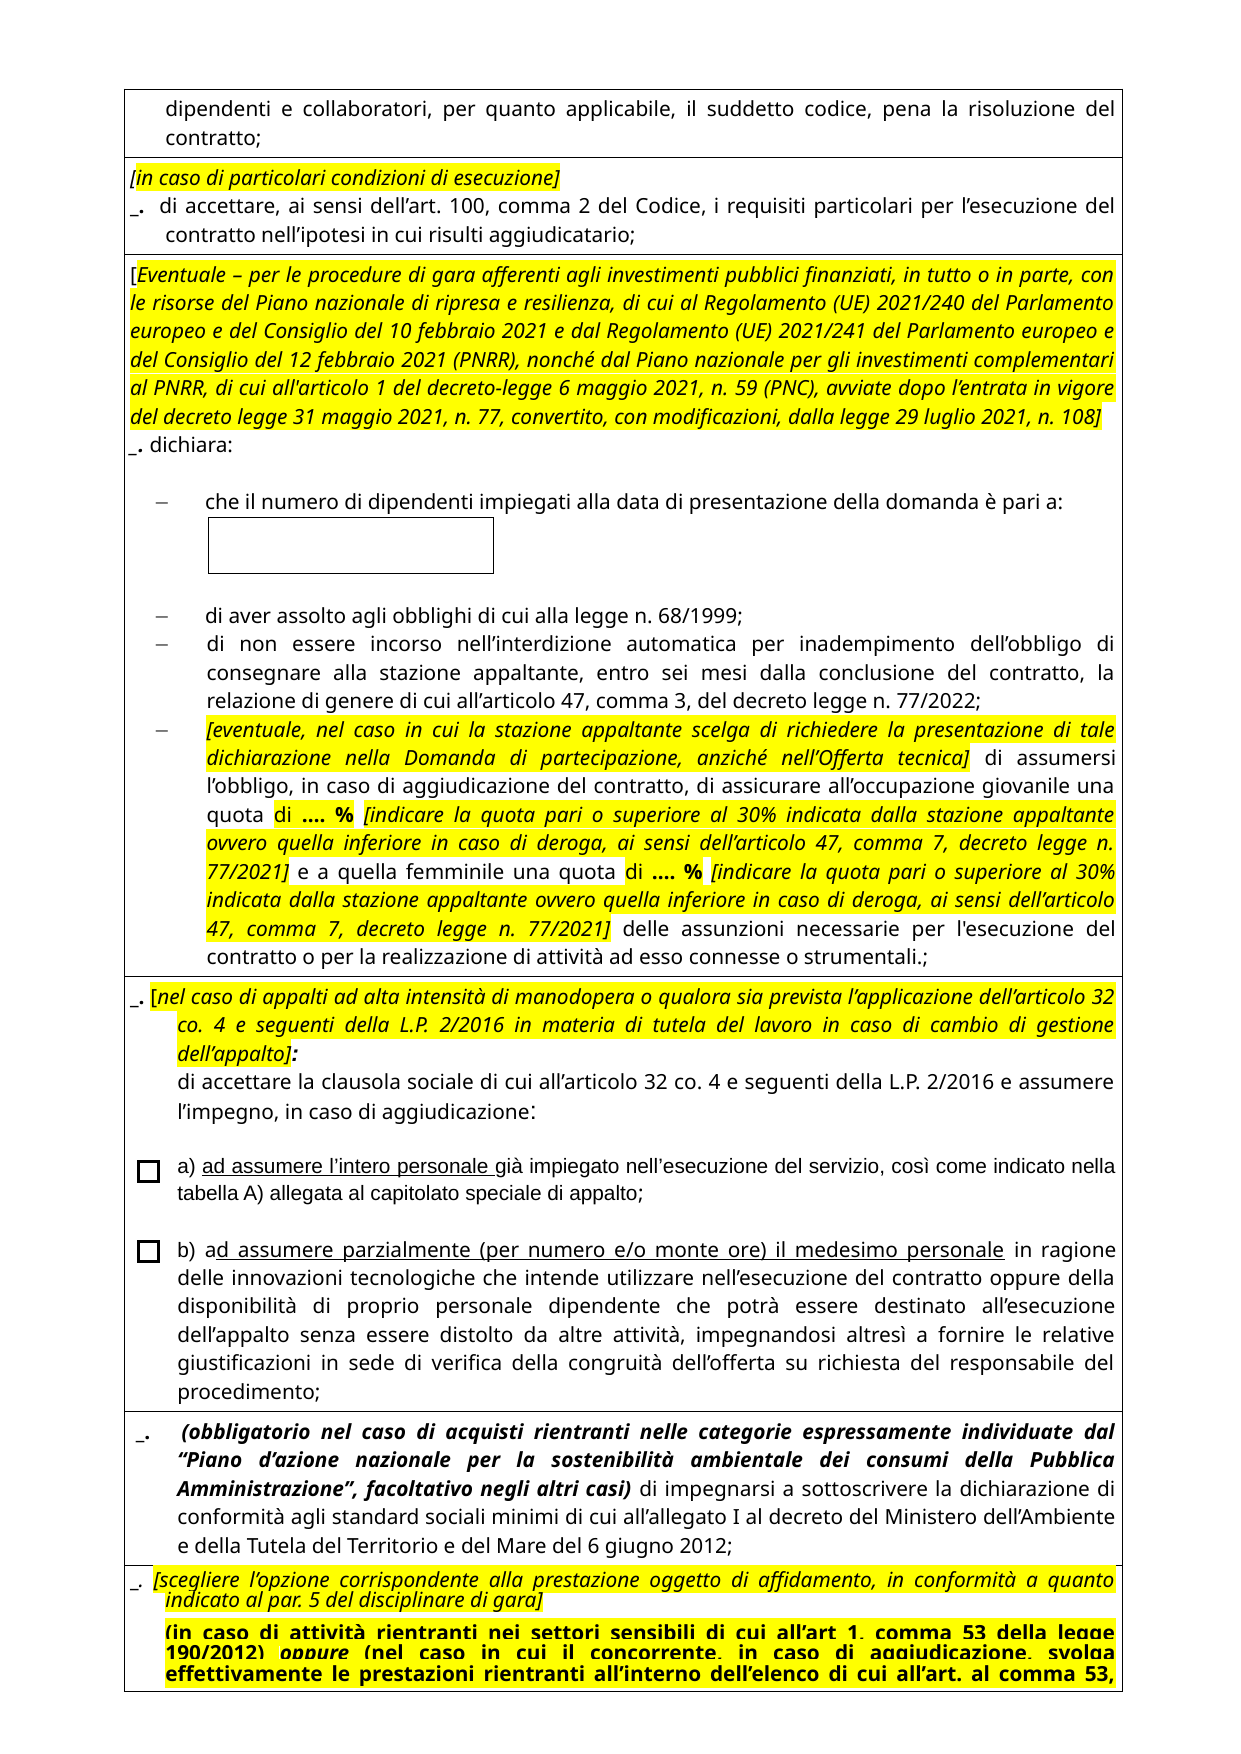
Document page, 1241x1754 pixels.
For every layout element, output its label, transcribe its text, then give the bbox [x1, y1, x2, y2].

table_cell [Eventuale – per le procedure di gara afferenti agli investimenti pubblici finanziati, in tutto o in parte, con le risorse del Piano nazionale di ripresa e resilienza, di cui al Regolamento (UE) 2021/240 del Parlamento europeo e del Consiglio del 10 febbraio 2021 e dal Regolamento (UE) 2021/241 del Parlamento europeo e del Consiglio del 12 febbraio 2021 (PNRR), nonché dal Piano nazionale per gli investimenti complementari al PNRR, di cui all'articolo 1 del decreto-legge 6 maggio 2021, n. 59 (PNC), avviate dopo l’entrata in vigore del decreto legge 31 maggio 2021, n. 77, convertito, con modificazioni, dalla legge 29 luglio 2021, n. 108] _. dichiara: che il numero di dipendenti impiegati alla data di presentazione della domanda è pari a: di aver assolto agli obblighi di cui alla legge n. 68/1999; di non essere incorso nell’interdizione automatica per inadempimento dell’obbligo di consegnare alla stazione appaltante, entro sei mesi dalla conclusione del contratto, la relazione di genere di cui all’articolo 47, comma 3, del decreto legge n. 77/2022; [eventuale, nel caso in cui la stazione appaltante scelga di richiedere la presentazione di tale dichiarazione nella Domanda di partecipazione, anziché nell’Offerta tecnica] di assumersi l’obbligo, in caso di aggiudicazione del contratto, di assicurare all’occupazione giovanile una quota di …. % [indicare la quota pari o superiore al 30% indicata dalla stazione appaltante ovvero quella inferiore in caso di deroga, ai sensi dell’articolo 47, comma 7, decreto legge n. 77/2021] e a quella femminile una quota di …. % [indicare la quota pari o superiore al 30% indicata dalla stazione appaltante ovvero quella inferiore in caso di deroga, ai sensi dell’articolo 47, comma 7, decreto legge n. 77/2021] delle assunzioni necessarie per l'esecuzione del contratto o per la realizzazione di attività ad esso connesse o strumentali.; [125, 255, 1122, 976]
table_cell _. [nel caso di appalti ad alta intensità di manodopera o qualora sia prevista l’applicazione dell’articolo 32 co. 4 e seguenti della L.P. 2/2016 in materia di tutela del lavoro in caso di cambio di gestione dell’appalto]: di accettare la clausola sociale di cui all’articolo 32 co. 4 e seguenti della L.P. 2/2016 e assumere l’impegno, in caso di aggiudicazione: a) ad assumere l’intero personale già impiegato nell’esecuzione del servizio, così come indicato nella tabella A) allegata al capitolato speciale di appalto; b) ad assumere parzialmente (per numero e/o monte ore) il medesimo personale in ragione delle innovazioni tecnologiche che intende utilizzare nell’esecuzione del contratto oppure della disponibilità di proprio personale dipendente che potrà essere destinato all’esecuzione dell’appalto senza essere distolto da altre attività, impegnandosi altresì a fornire le relative giustificazioni in sede di verifica della congruità dell’offerta su richiesta del responsabile del procedimento; [125, 977, 1122, 1411]
table_cell [in caso di particolari condizioni di esecuzione] _. di accettare, ai sensi dell’art. 100, comma 2 del Codice, i requisiti particolari per l’esecuzione del contratto nell’ipotesi in cui risulti aggiudicatario; [125, 158, 1122, 254]
table_cell [in caso di vigenza di codice di comportamento della stazione appaltante] _. di essere edotto degli obblighi derivanti dal Codice di comportamento adottato dalla stazione appaltante con …………. n. ……... dd. ………. reperibile presso il sito internet www.appalti.provincia.tn.it “Amministrazione trasparente” e si impegna, in caso di aggiudicazione, ad osservare e a far osservare ai propri dipendenti e collaboratori, per quanto applicabile, il suddetto codice, pena la risoluzione del contratto; [125, 90, 1122, 157]
table_cell _. [scegliere l’opzione corrispondente alla prestazione oggetto di affidamento, in conformità a quanto indicato al par. 5 del disciplinare di gara] (in caso di attività rientranti nei settori sensibili di cui all’art 1, comma 53 della legge 190/2012) oppure (nel caso in cui il concorrente, in caso di aggiudicazione, svolga effettivamente le prestazioni rientranti all’interno dell’elenco di cui all’art. al comma 53, [125, 1566, 1122, 1691]
table_cell _. (obbligatorio nel caso di acquisti rientranti nelle categorie espressamente individuate dal “Piano d’azione nazionale per la sostenibilità ambientale dei consumi della Pubblica Amministrazione”, facoltativo negli altri casi) di impegnarsi a sottoscrivere la dichiarazione di conformità agli standard sociali minimi di cui all’allegato I al decreto del Ministero dell’Ambiente e della Tutela del Territorio e del Mare del 6 giugno 2012; [125, 1412, 1122, 1565]
